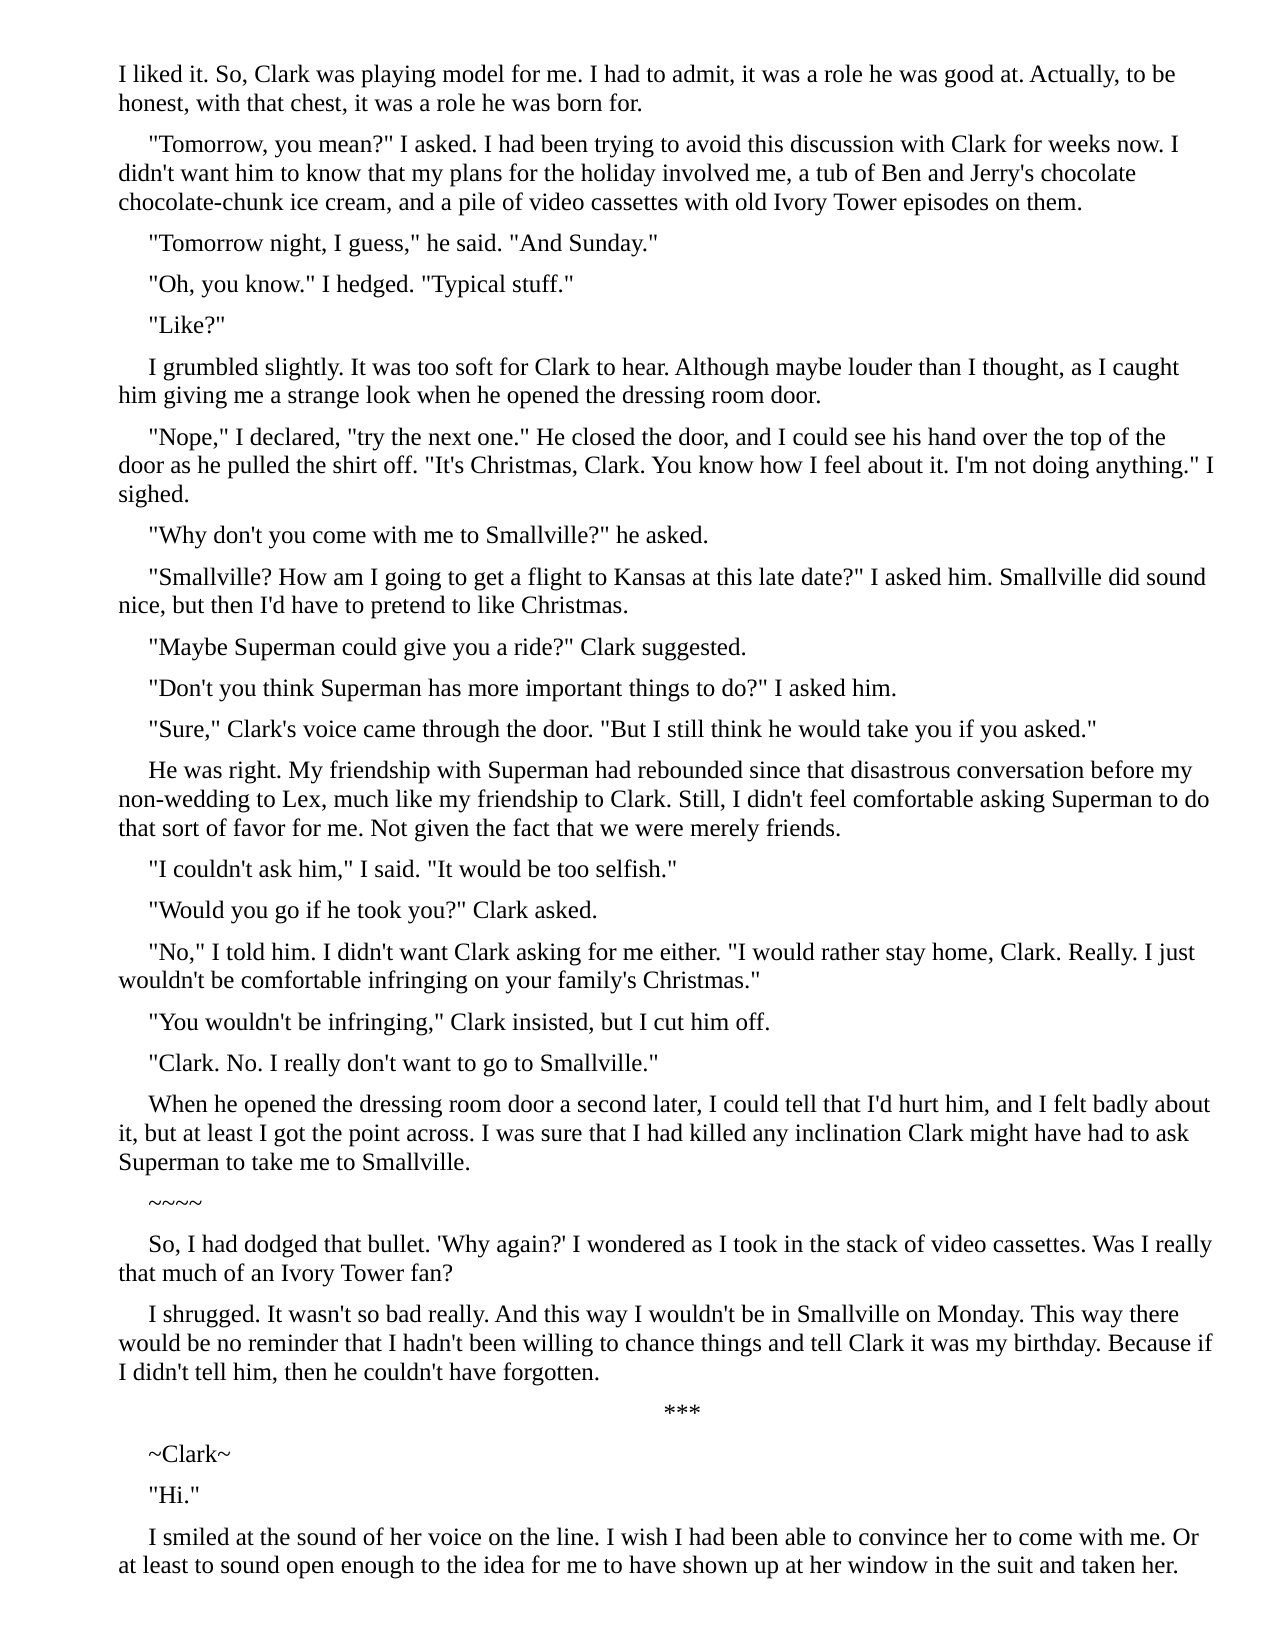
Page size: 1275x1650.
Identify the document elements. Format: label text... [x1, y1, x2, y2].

text "You wouldn't be infringing," Clark insisted, but I cut him off. [118, 1007, 1216, 1035]
text ~~~~ [118, 1188, 1216, 1217]
text "No," I told him. I didn't want Clark asking for me either. "I would rather stay home, Clark. Really. I just wouldn't be comfortable infringing on your family's Christmas." [118, 937, 1216, 994]
text "Don't you think Superman has more important things to do?" I asked him. [118, 673, 1216, 702]
text So, I had dodged that bullet. 'Why again?' I wondered as I took in the stack of video cassettes. Was I really that much of an Ivory Tower fan? [118, 1229, 1216, 1287]
text "Hi." [118, 1480, 1216, 1509]
text *** [118, 1398, 1216, 1427]
text "Oh, you know." I hedged. "Typical stuff." [118, 269, 1216, 298]
text "Would you go if he took you?" Clark asked. [118, 895, 1216, 924]
text "Sure," Clark's voice came through the door. "But I still think he would take you if you asked." [118, 714, 1216, 743]
text I grumbled slightly. It was too soft for Clark to hear. Although maybe louder than I thought, as I caught him giving me a strange look when he opened the dressing room door. [118, 352, 1216, 409]
text When he opened the dressing room door a second later, I could tell that I'd hurt him, and I felt badly about it, but at least I got the point across. I was sure that I had killed any inclination Clark might have had to ask Superman to take me to Smallville. [118, 1089, 1216, 1175]
text I liked it. So, Clark was playing model for me. I had to admit, it was a role he was good at. Actually, to be honest, with that chest, it was a role he was born for. [118, 59, 1216, 117]
text "Like?" [118, 310, 1216, 339]
text I shrugged. It wasn't so bad really. And this way I wouldn't be in Smallville on Monday. This way there would be no reminder that I hadn't been willing to chance things and tell Clark it was my birthday. Because if I didn't tell him, then he couldn't have forgotten. [118, 1299, 1216, 1385]
text "Why don't you come with me to Smallville?" he asked. [118, 520, 1216, 549]
text ~Clark~ [118, 1439, 1216, 1468]
text "Smallville? How am I going to get a flight to Kansas at this late date?" I asked him. Smallville did sound nice, but then I'd have to pretend to like Christmas. [118, 562, 1216, 619]
text "Tomorrow night, I guess," he said. "And Sunday." [118, 228, 1216, 257]
text He was right. My friendship with Superman had rebounded since that disastrous conversation before my non-wedding to Lex, much like my friendship to Clark. Still, I didn't feel comfortable asking Superman to do that sort of favor for me. Not given the fact that we were merely friends. [118, 755, 1216, 842]
text "Tomorrow, you mean?" I asked. I had been trying to avoid this discussion with Clark for weeks now. I didn't want him to know that my plans for the holiday involved me, a tub of Ben and Jerry's chocolate chocolate-chunk ice cream, and a pile of video cassettes with old Ivory Tower episodes on them. [118, 129, 1216, 215]
text I smiled at the sound of her voice on the line. I wish I had been able to convince her to come with me. Or at least to sound open enough to the idea for me to have shown up at her window in the suit and taken her. [118, 1522, 1216, 1579]
text "Nope," I declared, "try the next one." He closed the door, and I could see his hand over the top of the door as he pulled the shirt off. "It's Christmas, Clark. You know how I feel about it. I'm not doing anything." I sighed. [118, 422, 1216, 508]
text "Clark. No. I really don't want to go to Smallville." [118, 1048, 1216, 1077]
text "I couldn't ask him," I said. "It would be too selfish." [118, 854, 1216, 883]
text "Maybe Superman could give you a ride?" Clark suggested. [118, 632, 1216, 660]
